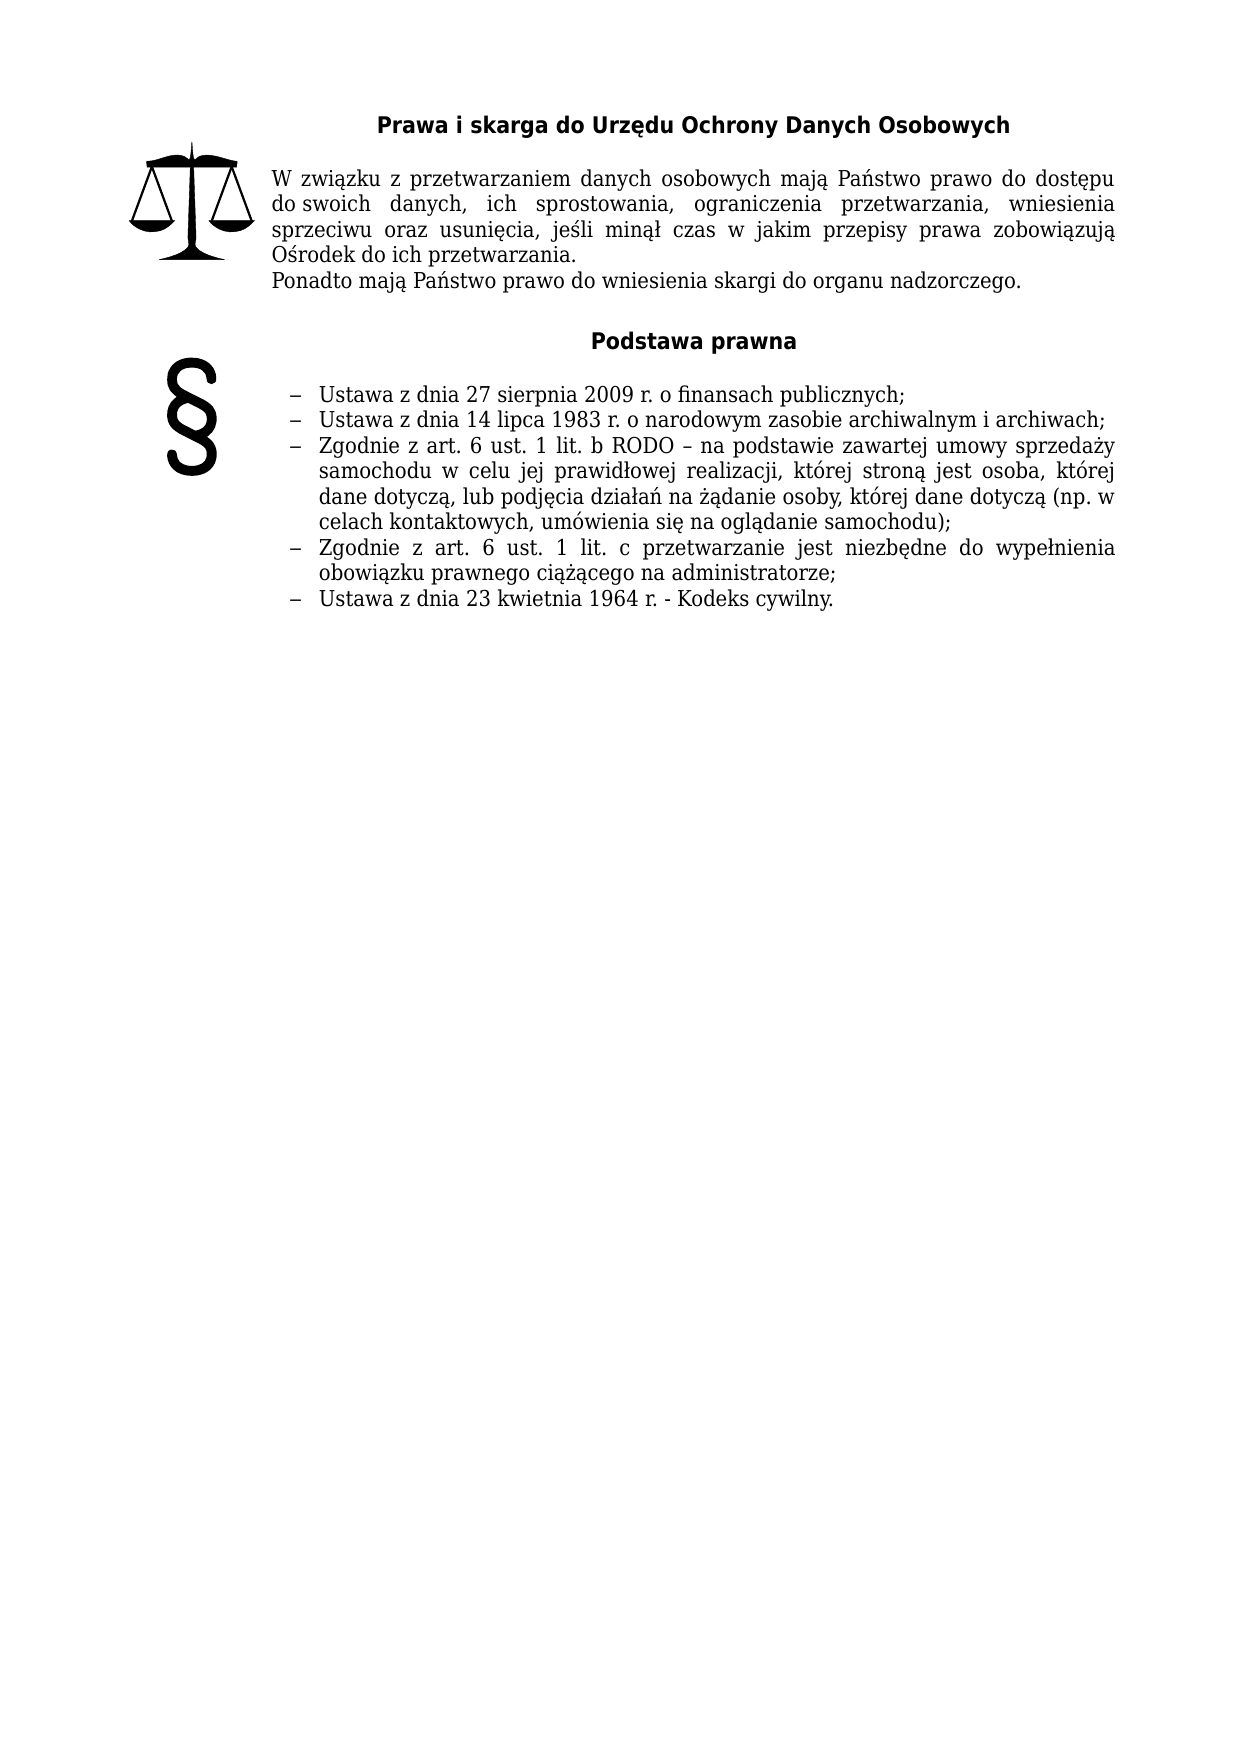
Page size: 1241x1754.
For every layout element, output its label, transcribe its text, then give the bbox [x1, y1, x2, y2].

table_cell [118, 107, 266, 299]
table_cell [266, 299, 1122, 323]
table_cell [118, 299, 266, 323]
table_cell [118, 323, 266, 643]
table_cell Prawa i skarga do Urzędu Ochrony Danych Osobowych W związku z przetwarzaniem danych osobowych mają Państwo prawo do dostępu do swoich danych, ich sprostowania, ograniczenia przetwarzania, wniesienia sprzeciwu oraz usunięcia, jeśli minął czas w jakim przepisy prawa zobowiązują Ośrodek do ich przetwarzania. Ponadto mają Państwo prawo do wniesienia skargi do organu nadzorczego. [266, 107, 1122, 299]
table_cell Podstawa prawna Ustawa z dnia 27 sierpnia 2009 r. o finansach publicznych; Ustawa z dnia 14 lipca 1983 r. o narodowym zasobie archiwalnym i archiwach; Zgodnie z art. 6 ust. 1 lit. b RODO – na podstawie zawartej umowy sprzedaży samochodu w celu jej prawidłowej realizacji, której stroną jest osoba, której dane dotyczą, lub podjęcia działań na żądanie osoby, której dane dotyczą (np. w celach kontaktowych, umówienia się na oglądanie samochodu); Zgodnie z art. 6 ust. 1 lit. c przetwarzanie jest niezbędne do wypełnienia obowiązku prawnego ciążącego na administratorze; Ustawa z dnia 23 kwietnia 1964 r. - Kodeks cywilny. [266, 323, 1122, 643]
